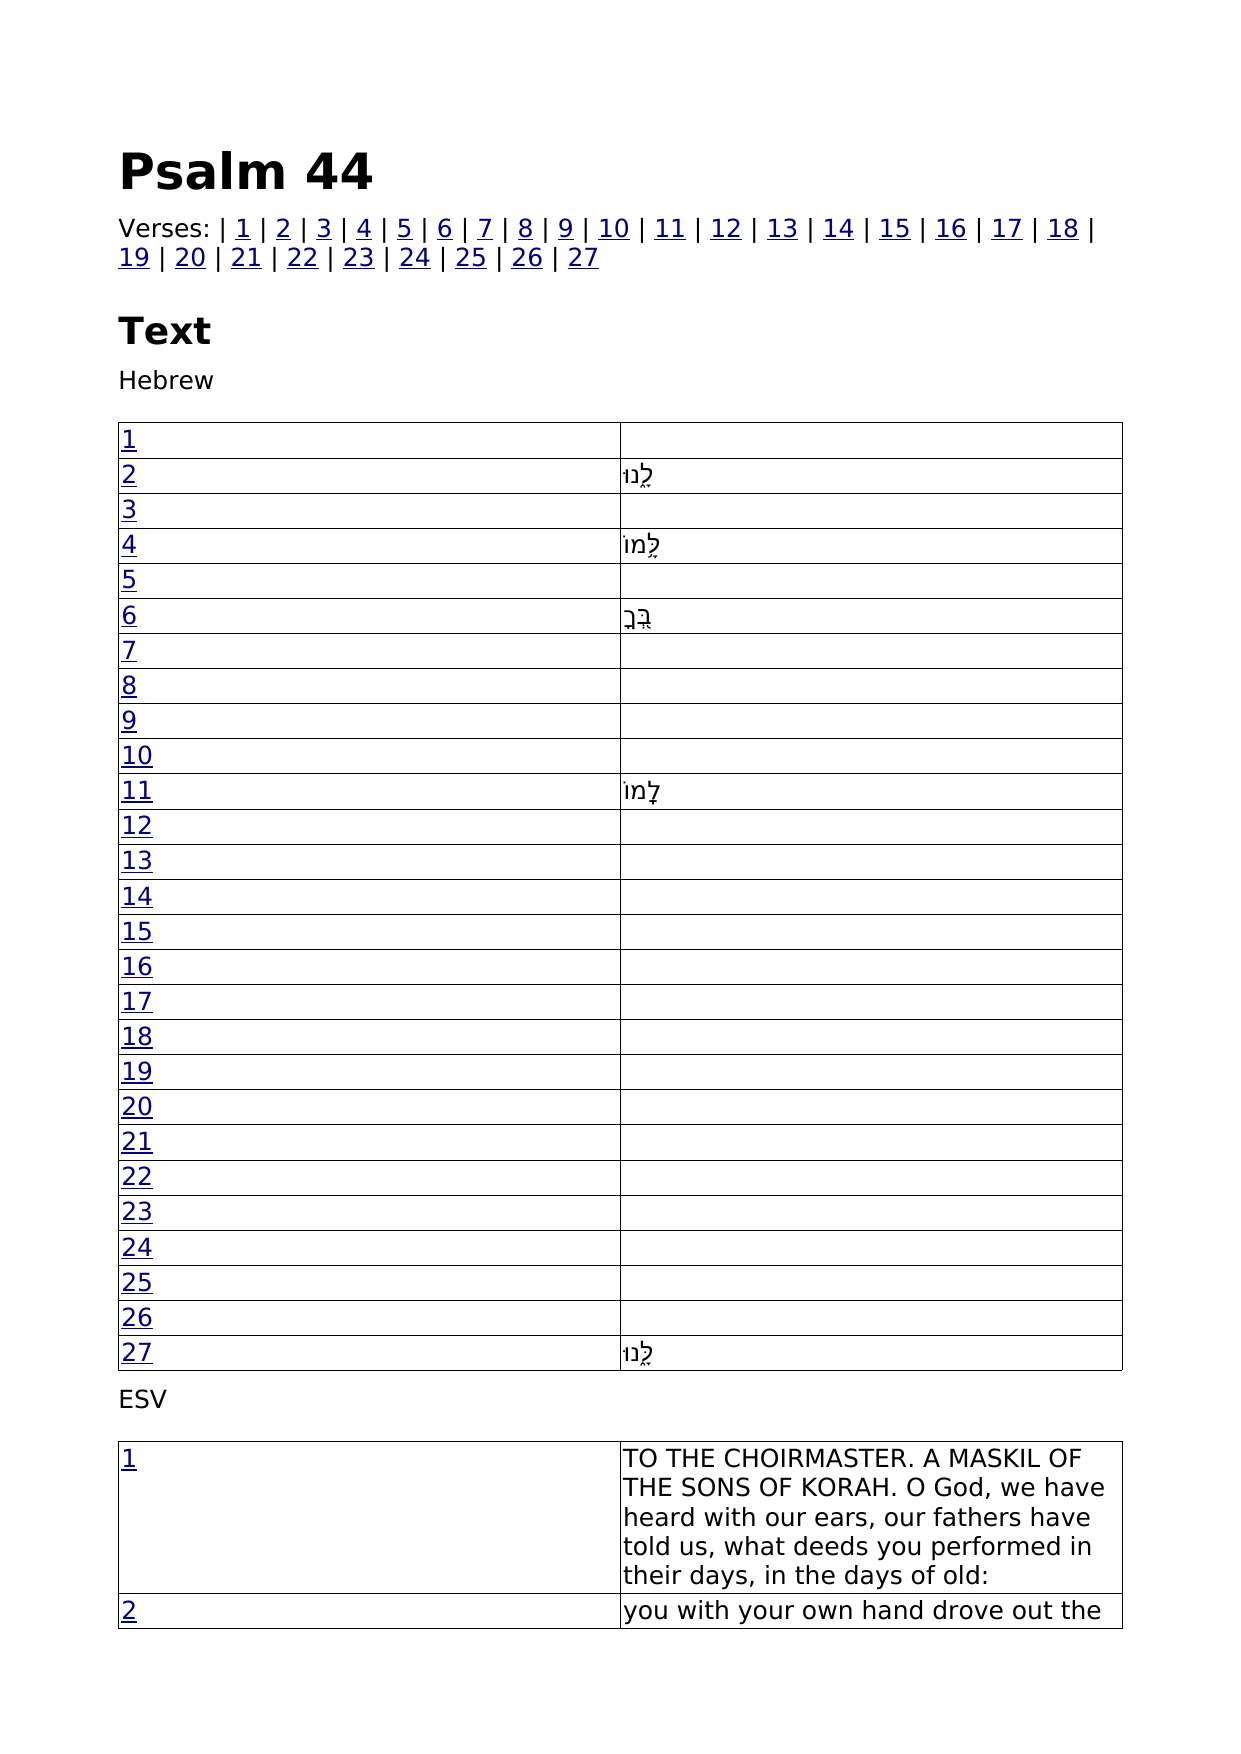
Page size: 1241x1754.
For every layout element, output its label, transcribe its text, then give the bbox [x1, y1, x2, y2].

table_cell [621, 704, 1122, 738]
table_header 1 [119, 1442, 620, 1593]
table_cell [621, 985, 1122, 1019]
table_cell 5 [119, 564, 620, 598]
table_cell [621, 494, 1122, 528]
table_cell [621, 564, 1122, 598]
table_cell 14 [119, 880, 620, 914]
text ESV [118, 1385, 1122, 1414]
table_cell 10 [119, 739, 620, 773]
table_cell [621, 634, 1122, 668]
table_cell 27 [119, 1336, 620, 1370]
table_cell בְּ֭ךָ [621, 599, 1122, 633]
table_cell 25 [119, 1266, 620, 1300]
table_cell 6 [119, 599, 620, 633]
text Hebrew [118, 366, 1122, 395]
table_cell 9 [119, 704, 620, 738]
table_header TO THE CHOIRMASTER. A MASKIL OF THE SONS OF KORAH. O God, we have heard with our ears, our fathers have told us, what deeds you performed in their days, in the days of old: [621, 1442, 1122, 1593]
table_cell [621, 950, 1122, 984]
table_cell לָֽמוֹ [621, 774, 1122, 808]
table_cell [621, 669, 1122, 703]
table_cell 17 [119, 985, 620, 1019]
table_cell you with your own hand drove out the [621, 1594, 1122, 1628]
table_cell [621, 1301, 1122, 1335]
table_cell 18 [119, 1020, 620, 1054]
table_cell [621, 739, 1122, 773]
table_cell [621, 1196, 1122, 1230]
table_header 1 [119, 423, 620, 457]
table_cell 22 [119, 1161, 620, 1194]
table_cell 15 [119, 915, 620, 949]
table_cell 19 [119, 1055, 620, 1089]
table_cell [621, 880, 1122, 914]
table_cell 12 [119, 810, 620, 843]
table_cell [621, 1125, 1122, 1159]
table_cell לָ֑נוּ [621, 459, 1122, 492]
table_cell [621, 810, 1122, 843]
table_header [621, 423, 1122, 457]
table_cell 7 [119, 634, 620, 668]
table_cell 2 [119, 459, 620, 492]
table_cell 8 [119, 669, 620, 703]
table_cell לָּ֑נוּ [621, 1336, 1122, 1370]
table_cell [621, 1161, 1122, 1194]
table_cell 4 [119, 529, 620, 563]
table_cell 13 [119, 845, 620, 879]
table_cell [621, 1055, 1122, 1089]
table_cell 26 [119, 1301, 620, 1335]
table_cell 23 [119, 1196, 620, 1230]
table_cell 3 [119, 494, 620, 528]
table_cell 20 [119, 1090, 620, 1124]
table_cell לָּ֥מוֹ [621, 529, 1122, 563]
table_cell 11 [119, 774, 620, 808]
text Verses: | 1 | 2 | 3 | 4 | 5 | 6 | 7 | 8 | 9 | 10 | 11 | 12 | 13 | 14 | 15 | 16 | 17 | 18 | 19 | 20 | 21 | 22 | 23 | 24 | 25 | 26 | 27 [118, 214, 1122, 272]
subtitle Text [118, 310, 1122, 353]
table_cell 2 [119, 1594, 620, 1628]
table_cell [621, 1231, 1122, 1265]
table_cell 21 [119, 1125, 620, 1159]
table_cell [621, 1090, 1122, 1124]
subtitle Psalm 44 [118, 143, 1122, 201]
table_cell [621, 915, 1122, 949]
table_cell [621, 1266, 1122, 1300]
table_cell [621, 1020, 1122, 1054]
table_cell [621, 845, 1122, 879]
table_cell 16 [119, 950, 620, 984]
table_cell 24 [119, 1231, 620, 1265]
